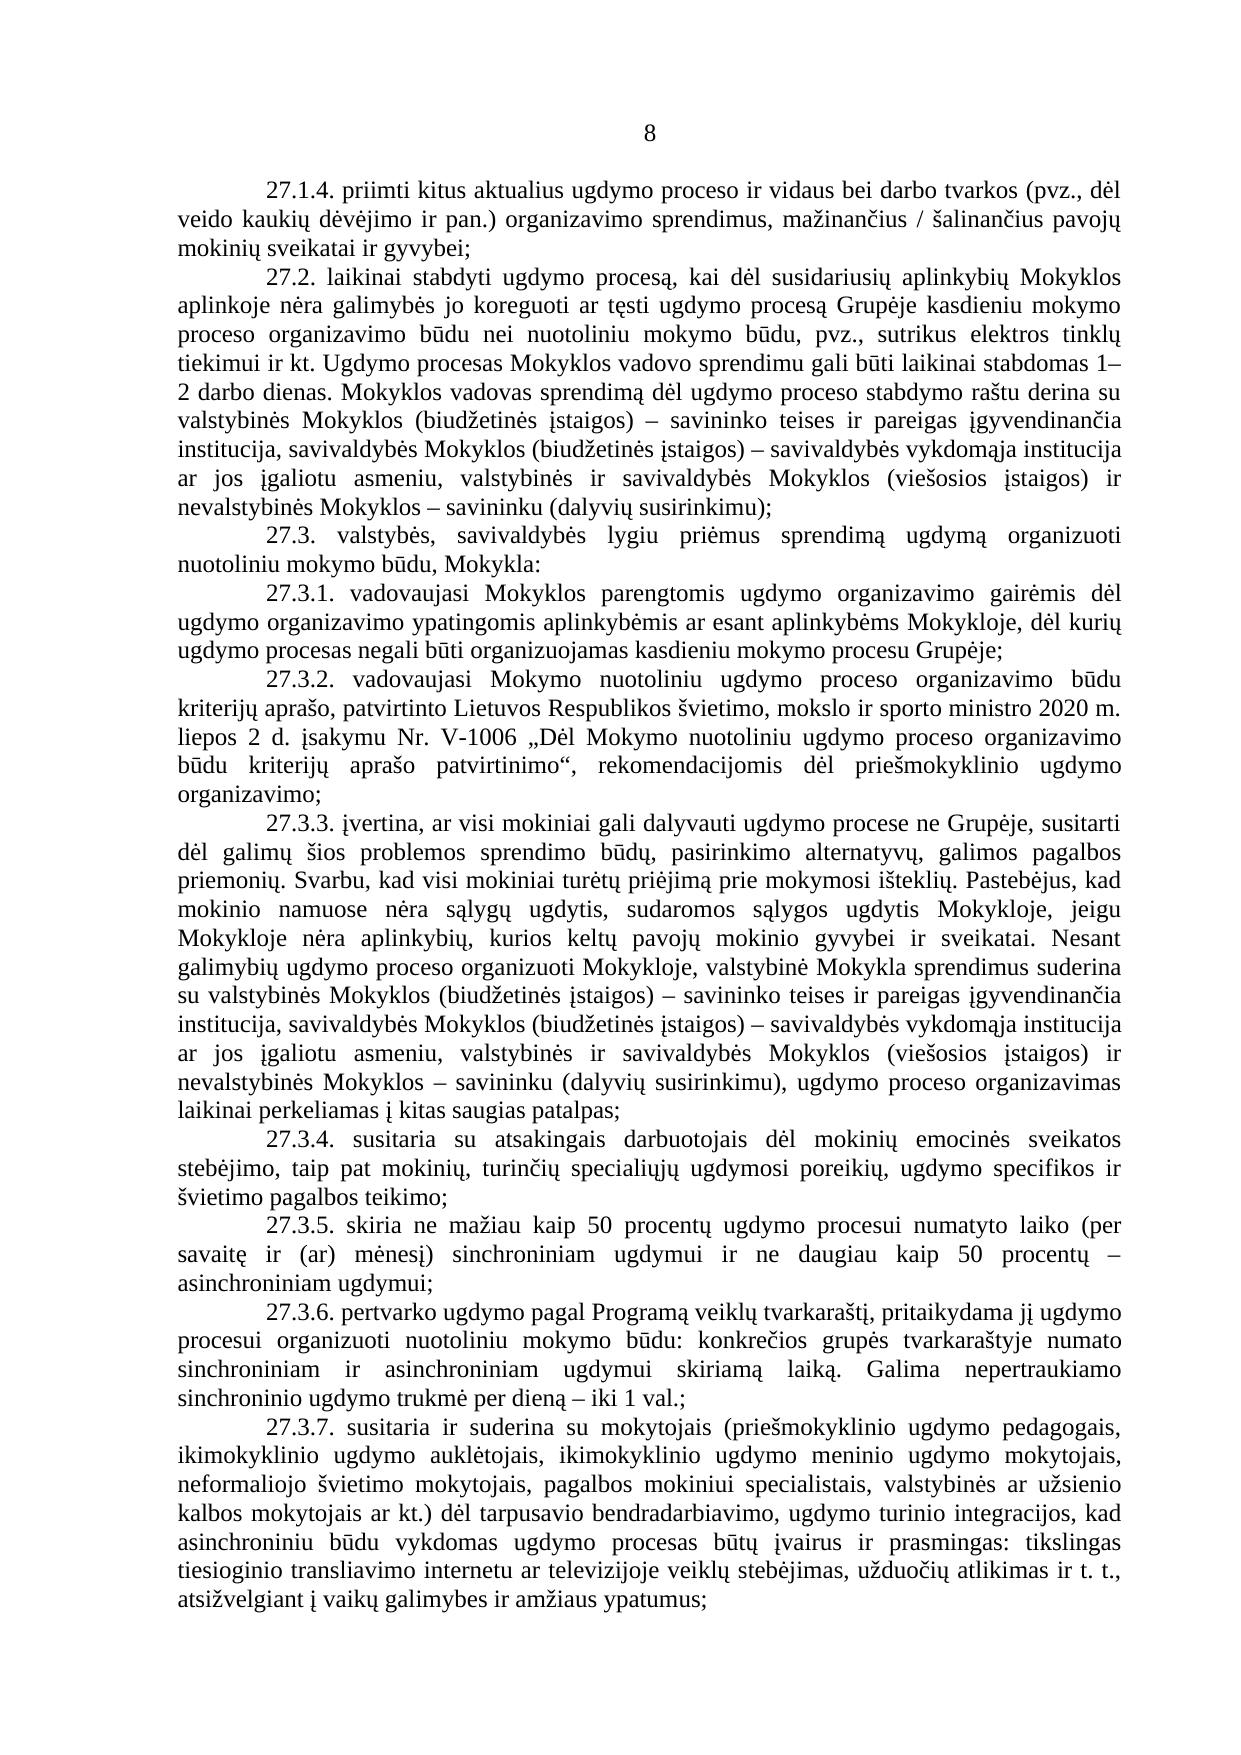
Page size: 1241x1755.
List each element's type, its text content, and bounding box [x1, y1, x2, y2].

text 27.3. valstybės, savivaldybės lygiu priėmus sprendimą ugdymą organizuoti nuotoliniu mokymo būdu, Mokykla: [177, 521, 1122, 578]
text 27.3.1. vadovaujasi Mokyklos parengtomis ugdymo organizavimo gairėmis dėl ugdymo organizavimo ypatingomis aplinkybėmis ar esant aplinkybėms Mokykloje, dėl kurių ugdymo procesas negali būti organizuojamas kasdieniu mokymo procesu Grupėje; [177, 578, 1122, 664]
text 27.3.2. vadovaujasi Mokymo nuotoliniu ugdymo proceso organizavimo būdu kriterijų aprašo, patvirtinto Lietuvos Respublikos švietimo, mokslo ir sporto ministro 2020 m. liepos 2 d. įsakymu Nr. V-1006 „Dėl Mokymo nuotoliniu ugdymo proceso organizavimo būdu kriterijų aprašo patvirtinimo“, rekomendacijomis dėl priešmokyklinio ugdymo organizavimo; [177, 664, 1122, 808]
text 27.3.3. įvertina, ar visi mokiniai gali dalyvauti ugdymo procese ne Grupėje, susitarti dėl galimų šios problemos sprendimo būdų, pasirinkimo alternatyvų, galimos pagalbos priemonių. Svarbu, kad visi mokiniai turėtų priėjimą prie mokymosi išteklių. Pastebėjus, kad mokinio namuose nėra sąlygų ugdytis, sudaromos sąlygos ugdytis Mokykloje, jeigu Mokykloje nėra aplinkybių, kurios keltų pavojų mokinio gyvybei ir sveikatai. Nesant galimybių ugdymo proceso organizuoti Mokykloje, valstybinė Mokykla sprendimus suderina su valstybinės Mokyklos (biudžetinės įstaigos) – savininko teises ir pareigas įgyvendinančia institucija, savivaldybės Mokyklos (biudžetinės įstaigos) – savivaldybės vykdomąja institucija ar jos įgaliotu asmeniu, valstybinės ir savivaldybės Mokyklos (viešosios įstaigos) ir nevalstybinės Mokyklos – savininku (dalyvių susirinkimu), ugdymo proceso organizavimas laikinai perkeliamas į kitas saugias patalpas; [177, 808, 1122, 1124]
text 27.3.4. susitaria su atsakingais darbuotojais dėl mokinių emocinės sveikatos stebėjimo, taip pat mokinių, turinčių specialiųjų ugdymosi poreikių, ugdymo specifikos ir švietimo pagalbos teikimo; [177, 1124, 1122, 1211]
text 27.3.7. susitaria ir suderina su mokytojais (priešmokyklinio ugdymo pedagogais, ikimokyklinio ugdymo auklėtojais, ikimokyklinio ugdymo meninio ugdymo mokytojais, neformaliojo švietimo mokytojais, pagalbos mokiniui specialistais, valstybinės ar užsienio kalbos mokytojais ar kt.) dėl tarpusavio bendradarbiavimo, ugdymo turinio integracijos, kad asinchroniniu būdu vykdomas ugdymo procesas būtų įvairus ir prasmingas: tikslingas tiesioginio transliavimo internetu ar televizijoje veiklų stebėjimas, užduočių atlikimas ir t. t., atsižvelgiant į vaikų galimybes ir amžiaus ypatumus; [177, 1412, 1122, 1613]
text 27.3.5. skiria ne mažiau kaip 50 procentų ugdymo procesui numatyto laiko (per savaitę ir (ar) mėnesį) sinchroniniam ugdymui ir ne daugiau kaip 50 procentų – asinchroniniam ugdymui; [177, 1211, 1122, 1297]
text 27.1.4. priimti kitus aktualius ugdymo proceso ir vidaus bei darbo tvarkos (pvz., dėl veido kaukių dėvėjimo ir pan.) organizavimo sprendimus, mažinančius / šalinančius pavojų mokinių sveikatai ir gyvybei; [177, 176, 1122, 262]
text 27.2. laikinai stabdyti ugdymo procesą, kai dėl susidariusių aplinkybių Mokyklos aplinkoje nėra galimybės jo koreguoti ar tęsti ugdymo procesą Grupėje kasdieniu mokymo proceso organizavimo būdu nei nuotoliniu mokymo būdu, pvz., sutrikus elektros tinklų tiekimui ir kt. Ugdymo procesas Mokyklos vadovo sprendimu gali būti laikinai stabdomas 1–2 darbo dienas. Mokyklos vadovas sprendimą dėl ugdymo proceso stabdymo raštu derina su valstybinės Mokyklos (biudžetinės įstaigos) – savininko teises ir pareigas įgyvendinančia institucija, savivaldybės Mokyklos (biudžetinės įstaigos) – savivaldybės vykdomąja institucija ar jos įgaliotu asmeniu, valstybinės ir savivaldybės Mokyklos (viešosios įstaigos) ir nevalstybinės Mokyklos – savininku (dalyvių susirinkimu); [177, 262, 1122, 521]
text 27.3.6. pertvarko ugdymo pagal Programą veiklų tvarkaraštį, pritaikydama jį ugdymo procesui organizuoti nuotoliniu mokymo būdu: konkrečios grupės tvarkaraštyje numato sinchroniniam ir asinchroniniam ugdymui skiriamą laiką. Galima nepertraukiamo sinchroninio ugdymo trukmė per dieną – iki 1 val.; [177, 1297, 1122, 1412]
